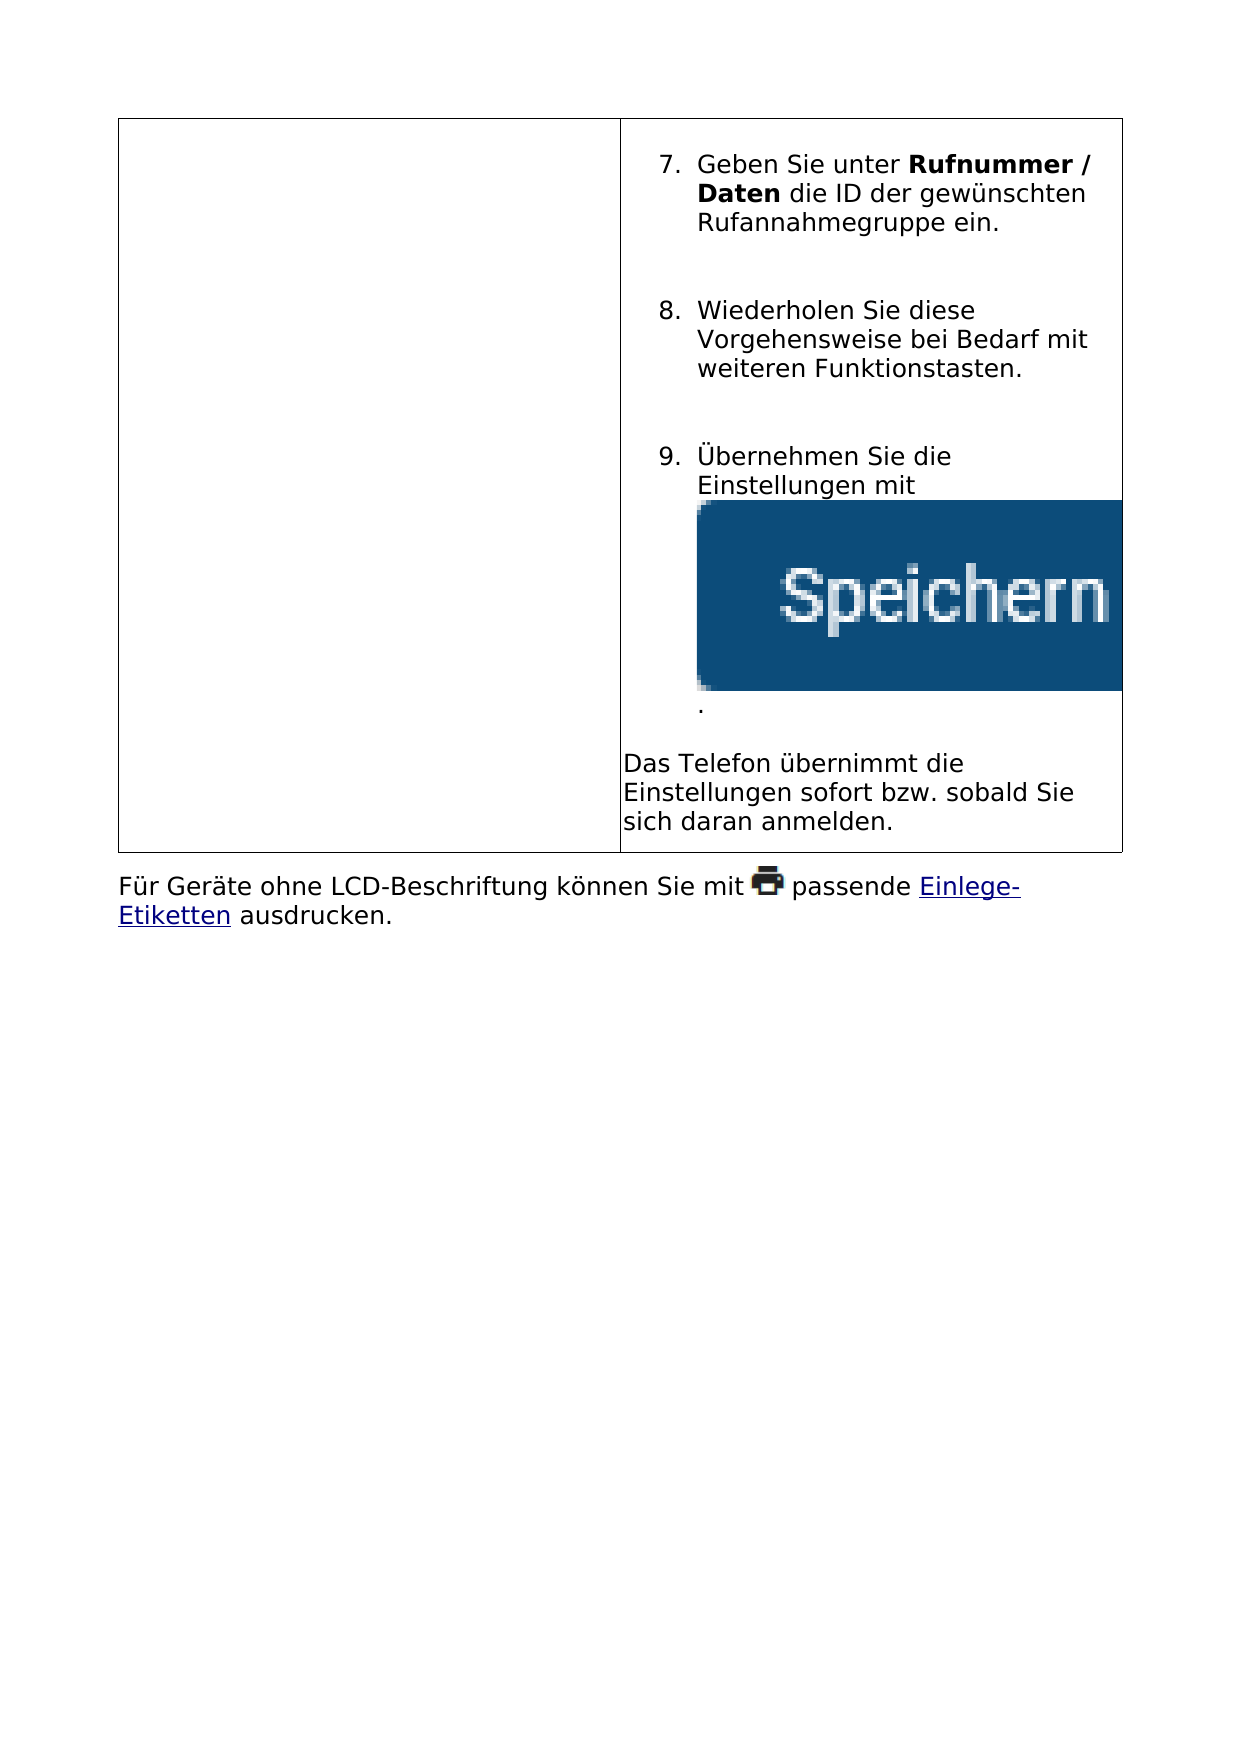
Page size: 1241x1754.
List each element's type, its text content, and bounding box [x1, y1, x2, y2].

picture [696, 500, 1123, 691]
text Für Geräte ohne LCD-Beschriftung können Sie mitpassende Einlege-Etiketten ausdrucken. [118, 867, 1122, 930]
table_header Um die Tasten eines Tischtelefons für Gruppenpickup zu belegen, gehen Sie wie folgt vor: Rufen Sie im UCC-Client dieTastenbelegung auf. Klicken Sie unter Geräte auf das gewünschte Modell. Wechseln Sie bei Bedarf mitauf die gewünschte Belegungsebene des Telefons. Klicken Sie in der Geräteabbildung auf die gewünschte Funktionstaste. Wählen Sie die Funktion Gruppenpickup aus. Geben Sie einen Namen für die Taste ein. Dieser wird in der Geräteabbildung angezeigt. Geben Sie unter Rufnummer / Daten die ID der gewünschten Rufannahmegruppe ein. Wiederholen Sie diese Vorgehensweise bei Bedarf mit weiteren Funktionstasten. Übernehmen Sie die Einstellungen mit . Das Telefon übernimmt die Einstellungen sofort bzw. sobald Sie sich daran anmelden. [621, 119, 1122, 852]
table_header [119, 119, 620, 852]
picture [744, 866, 792, 895]
